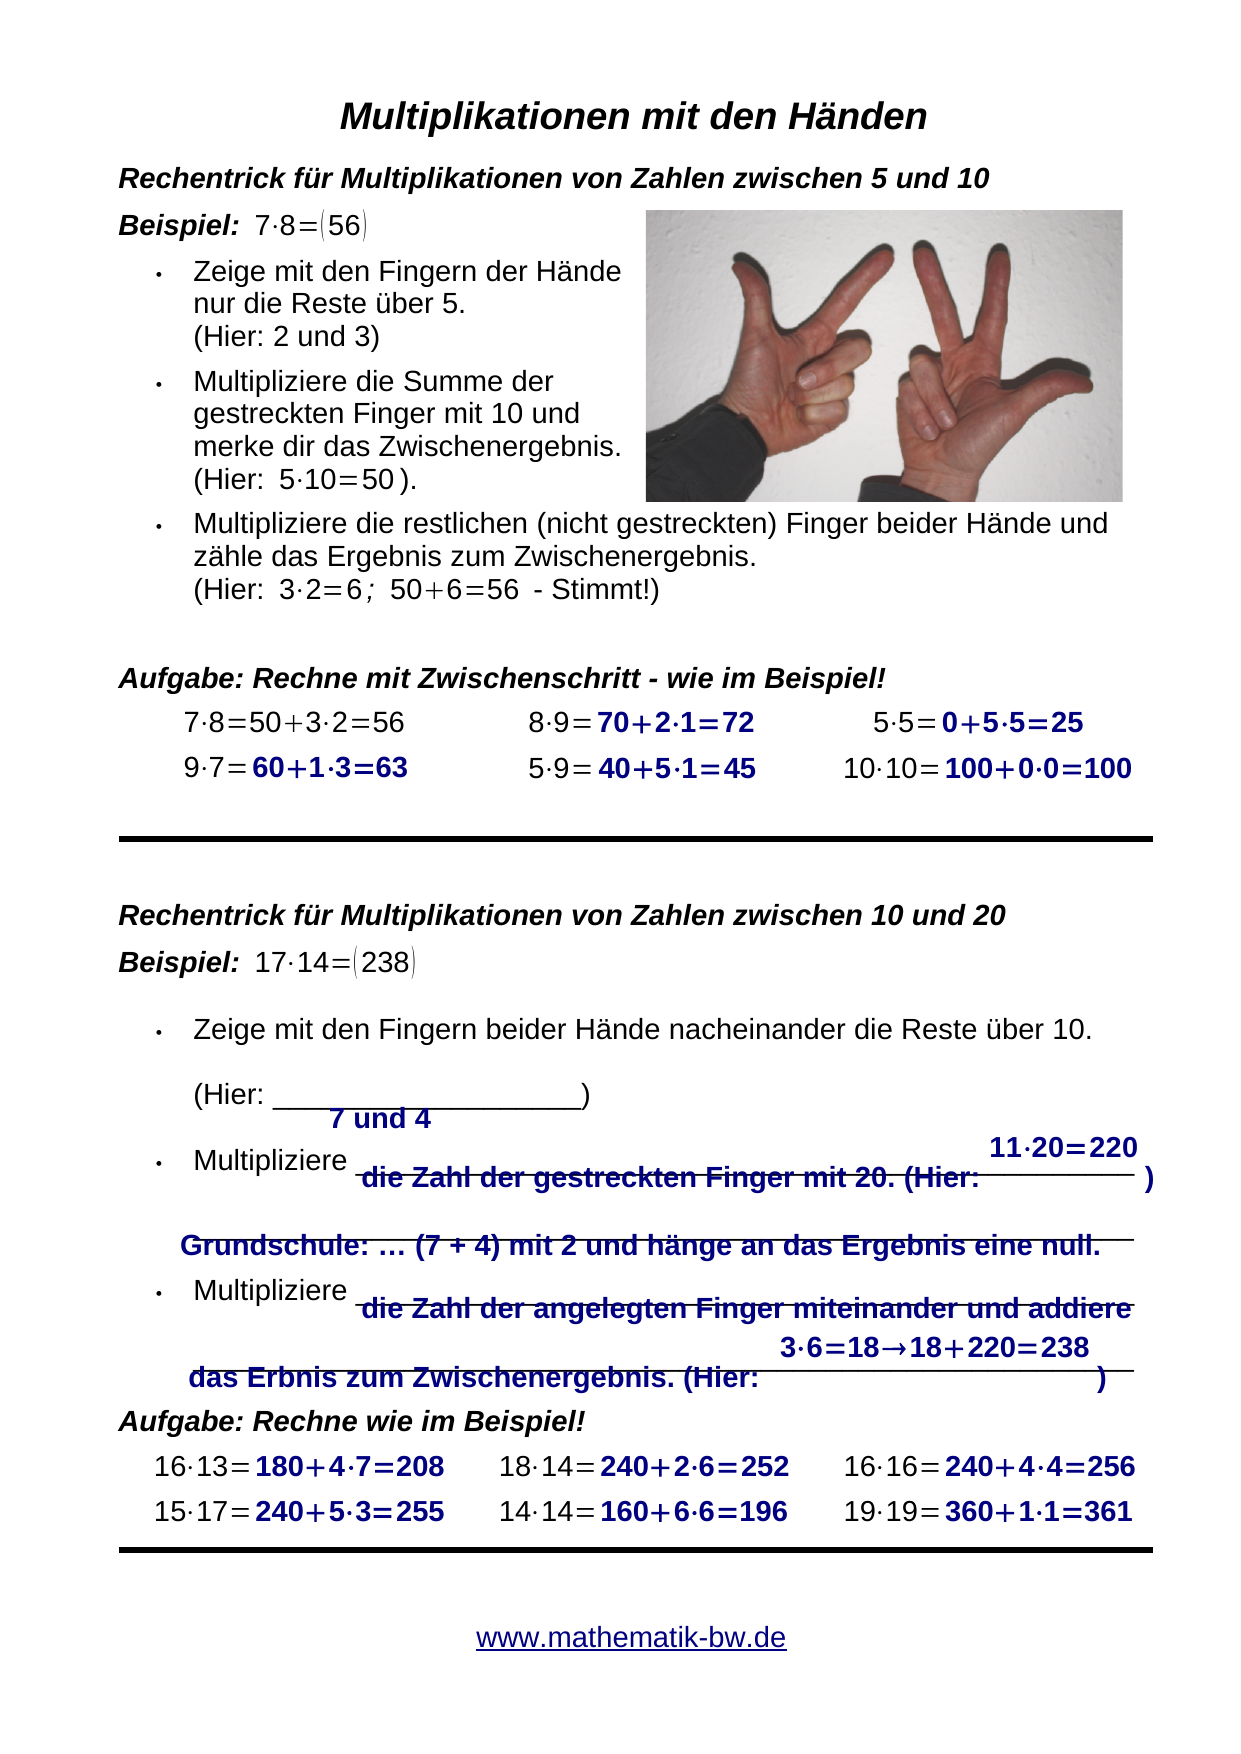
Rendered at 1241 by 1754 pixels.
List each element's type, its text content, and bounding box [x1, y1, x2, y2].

list [1123, 365, 1153, 496]
subtitle Multiplikationen mit den Händen [118, 94, 1153, 137]
list Multipliziere die Summe der gestreckten Finger mit 10 und merke dir das Zwischenergebnis. (Hier: ). [156, 365, 645, 496]
list Zeige mit den Fingern der Hände nur die Reste über 5. (Hier: 2 und 3) [156, 255, 645, 353]
text Beispiel: [118, 207, 1153, 243]
subtitle Rechentrick für Multiplikationen von Zahlen zwischen 10 und 20 [118, 899, 1153, 932]
list Zeige mit den Fingern beider Hände nacheinander die Reste über 10. (Hier: ___________________) [156, 1013, 1153, 1111]
subtitle Rechentrick für Multiplikationen von Zahlen zwischen 5 und 10 [118, 162, 1153, 195]
text Aufgabe: Rechne mit Zwischenschritt - wie im Beispiel! [118, 662, 1153, 694]
text Aufgabe: Rechne wie im Beispiel! [118, 1405, 1153, 1438]
list Multipliziere ________________________________________________ __________________________________________________________ [156, 1274, 1153, 1372]
text Beispiel: [118, 944, 1153, 980]
list Multipliziere ________________________________________________ __________________________________________________________ [156, 1143, 1153, 1242]
list [1123, 255, 1153, 353]
list Multipliziere die restlichen (nicht gestreckten) Finger beider Hände und zähle das Ergebnis zum Zwischenergebnis. (Hier: - Stimmt!) [156, 507, 1153, 606]
